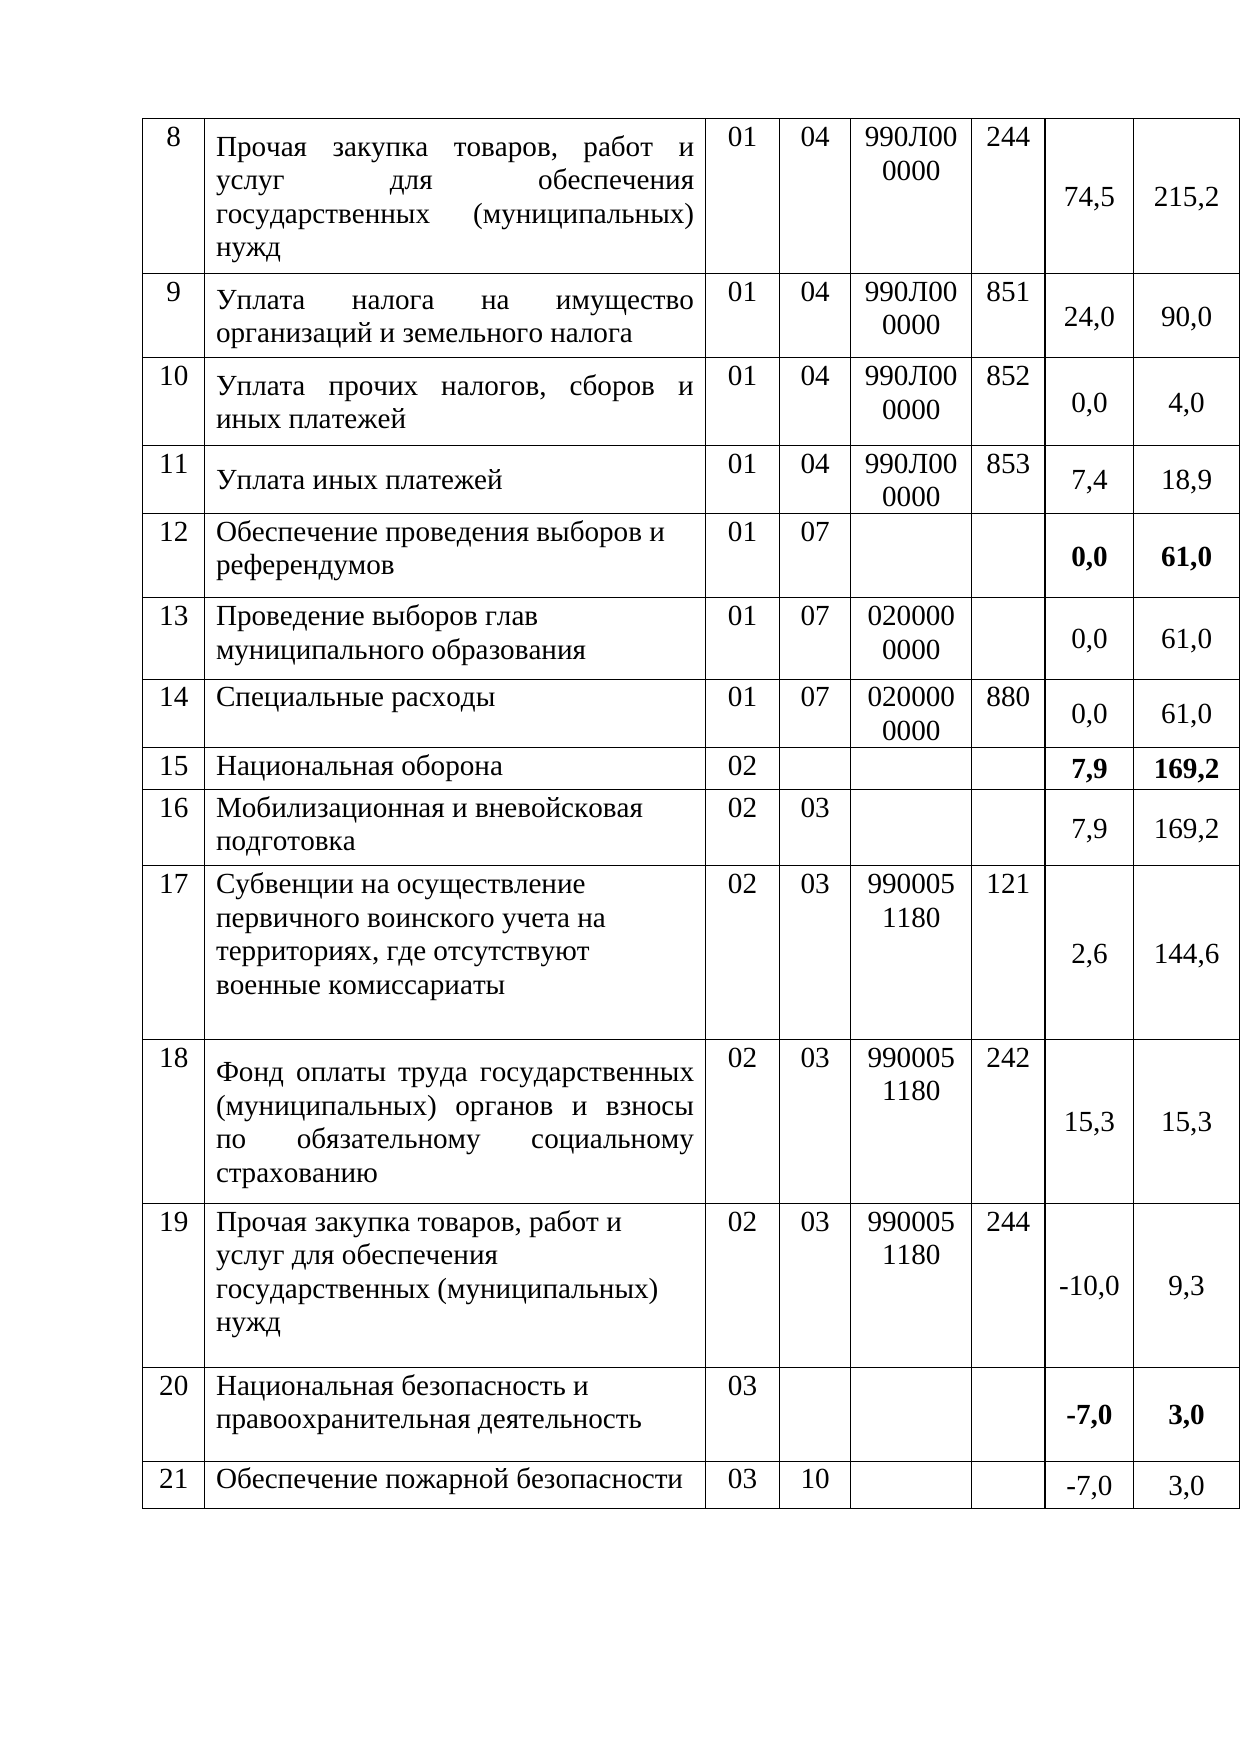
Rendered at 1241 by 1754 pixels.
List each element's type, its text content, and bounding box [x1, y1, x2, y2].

table_cell [851, 748, 971, 789]
table_cell 07 [780, 514, 850, 597]
table_cell 01 [706, 446, 779, 513]
table_cell 01 [706, 598, 779, 678]
table_cell Уплата прочих налогов, сборов и иных платежей [205, 358, 705, 445]
table_cell 4,0 [1134, 358, 1239, 445]
table_cell [972, 598, 1044, 678]
table_cell -10,0 [1046, 1204, 1133, 1367]
table_cell Специальные расходы [205, 680, 705, 747]
table_cell 169,2 [1134, 790, 1239, 865]
table_cell 0,0 [1046, 680, 1133, 747]
table_cell 3,0 [1134, 1462, 1239, 1507]
table_cell 01 [706, 514, 779, 597]
table_cell [851, 1462, 971, 1507]
table_cell 18 [143, 1040, 204, 1203]
table_cell Прочая закупка товаров, работ и услуг для обеспечения государственных (муниципальных) нужд [205, 1204, 705, 1367]
table_cell 04 [780, 446, 850, 513]
table_cell 61,0 [1134, 514, 1239, 597]
table_cell 21 [143, 1462, 204, 1507]
table_cell [972, 790, 1044, 865]
table_cell 990Л000000 [851, 119, 971, 273]
table_cell 61,0 [1134, 680, 1239, 747]
table_cell 7,9 [1046, 748, 1133, 789]
table_cell 9900051180 [851, 1204, 971, 1367]
table_cell 17 [143, 866, 204, 1039]
table_cell 74,5 [1046, 119, 1133, 273]
table_cell 03 [780, 1040, 850, 1203]
table_cell Фонд оплаты труда государственных (муниципальных) органов и взносы по обязательному социальному страхованию [205, 1040, 705, 1203]
table_cell 0200000000 [851, 680, 971, 747]
table_cell [972, 1368, 1044, 1461]
table_cell [972, 748, 1044, 789]
table_cell 14 [143, 680, 204, 747]
table_cell Субвенции на осуществление первичного воинского учета на территориях, где отсутствуют военные комиссариаты [205, 866, 705, 1039]
table_cell 990Л000000 [851, 358, 971, 445]
table_cell 15,3 [1046, 1040, 1133, 1203]
table_cell 02 [706, 790, 779, 865]
table_cell 990Л000000 [851, 446, 971, 513]
table_cell [972, 1462, 1044, 1507]
table_cell 851 [972, 274, 1044, 357]
table_cell 121 [972, 866, 1044, 1039]
table_cell 7,9 [1046, 790, 1133, 865]
table_cell 24,0 [1046, 274, 1133, 357]
table_cell [851, 790, 971, 865]
table_cell 9900051180 [851, 866, 971, 1039]
table_cell 07 [780, 598, 850, 678]
table_cell 11 [143, 446, 204, 513]
table_cell 244 [972, 1204, 1044, 1367]
table_cell 03 [780, 866, 850, 1039]
table_cell 9900051180 [851, 1040, 971, 1203]
table_cell Уплата иных платежей [205, 446, 705, 513]
table_cell 10 [780, 1462, 850, 1507]
table_cell [780, 1368, 850, 1461]
table_cell 242 [972, 1040, 1044, 1203]
table_cell 20 [143, 1368, 204, 1461]
table_cell 13 [143, 598, 204, 678]
table_cell 853 [972, 446, 1044, 513]
table_cell 07 [780, 680, 850, 747]
table_cell 19 [143, 1204, 204, 1367]
table_cell 9 [143, 274, 204, 357]
table_cell Национальная оборона [205, 748, 705, 789]
table_cell 15,3 [1134, 1040, 1239, 1203]
table_cell 2,6 [1046, 866, 1133, 1039]
table_cell 18,9 [1134, 446, 1239, 513]
table_cell 215,2 [1134, 119, 1239, 273]
table_cell 02 [706, 1204, 779, 1367]
table_cell 880 [972, 680, 1044, 747]
table_cell Обеспечение пожарной безопасности [205, 1462, 705, 1507]
table_cell [851, 514, 971, 597]
table_cell 9,3 [1134, 1204, 1239, 1367]
table_cell Уплата налога на имущество организаций и земельного налога [205, 274, 705, 357]
table_cell Национальная безопасность и правоохранительная деятельность [205, 1368, 705, 1461]
table_cell 3,0 [1134, 1368, 1239, 1461]
table_cell 04 [780, 358, 850, 445]
table_cell -7,0 [1046, 1368, 1133, 1461]
table_cell 8 [143, 119, 204, 273]
table_cell [972, 514, 1044, 597]
table_cell 01 [706, 680, 779, 747]
table_cell 0,0 [1046, 514, 1133, 597]
table_cell 169,2 [1134, 748, 1239, 789]
table_cell 15 [143, 748, 204, 789]
table_cell 02 [706, 748, 779, 789]
table_cell 16 [143, 790, 204, 865]
table_cell 03 [706, 1368, 779, 1461]
table_cell 01 [706, 274, 779, 357]
table_cell 0,0 [1046, 358, 1133, 445]
table_cell Проведение выборов глав муниципального образования [205, 598, 705, 678]
table_cell 90,0 [1134, 274, 1239, 357]
table_cell Прочая закупка товаров, работ и услуг для обеспечения государственных (муниципальных) нужд [205, 119, 705, 273]
table_cell 12 [143, 514, 204, 597]
table_cell [780, 748, 850, 789]
table_cell 02 [706, 1040, 779, 1203]
table_cell 61,0 [1134, 598, 1239, 678]
table_cell 144,6 [1134, 866, 1239, 1039]
table_cell 03 [780, 790, 850, 865]
table_cell 990Л000000 [851, 274, 971, 357]
table_cell 10 [143, 358, 204, 445]
table_cell 03 [780, 1204, 850, 1367]
table_cell [851, 1368, 971, 1461]
table_cell 01 [706, 119, 779, 273]
table_cell Обеспечение проведения выборов и референдумов [205, 514, 705, 597]
table_cell 0200000000 [851, 598, 971, 678]
table_cell 02 [706, 866, 779, 1039]
table_cell 7,4 [1046, 446, 1133, 513]
table_cell 01 [706, 358, 779, 445]
table_cell Мобилизационная и вневойсковая подготовка [205, 790, 705, 865]
table_cell 04 [780, 119, 850, 273]
table_cell 04 [780, 274, 850, 357]
table_cell 0,0 [1046, 598, 1133, 678]
table_cell 03 [706, 1462, 779, 1507]
table_cell 244 [972, 119, 1044, 273]
table_cell 852 [972, 358, 1044, 445]
table_cell -7,0 [1046, 1462, 1133, 1507]
